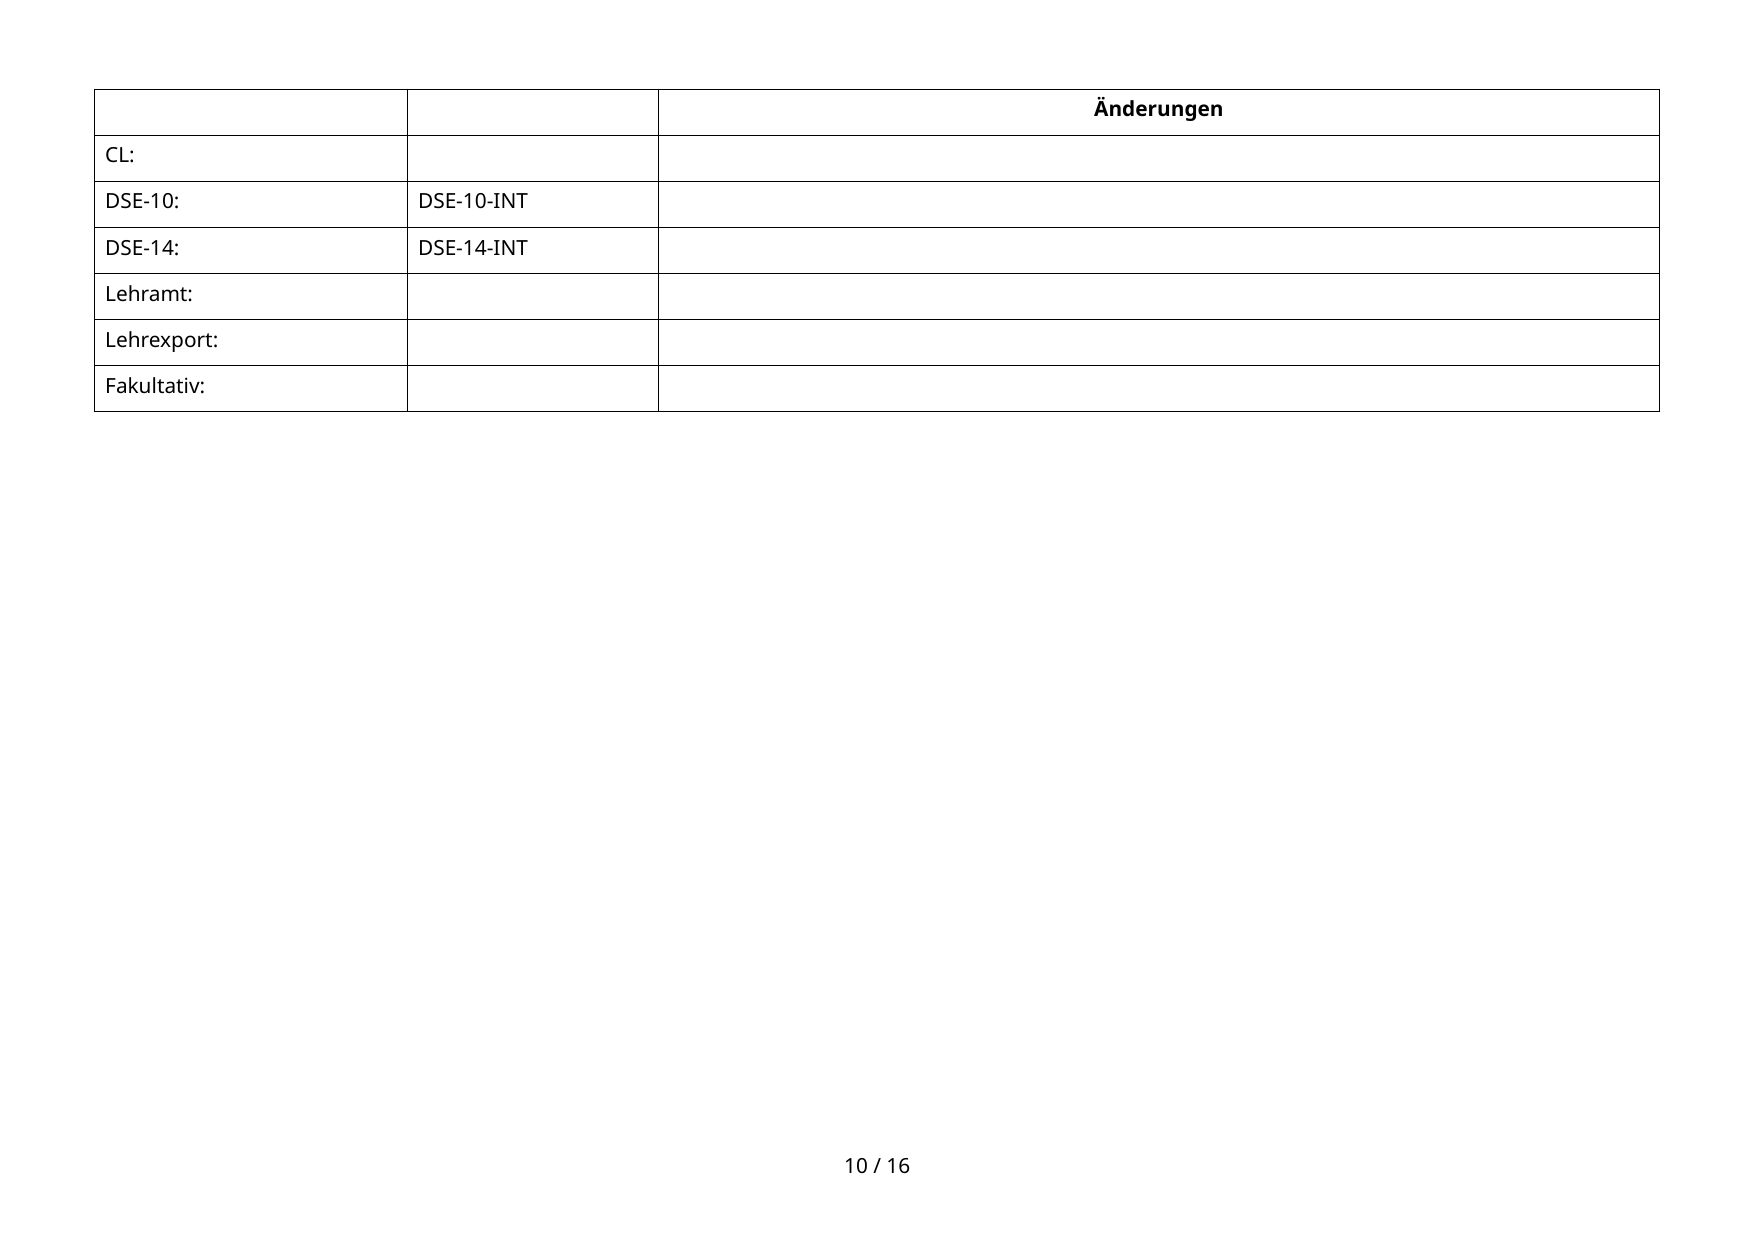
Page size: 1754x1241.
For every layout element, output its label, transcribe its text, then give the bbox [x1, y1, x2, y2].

table_cell DSE-10: [95, 182, 407, 227]
table_cell [659, 182, 1659, 227]
table_cell [408, 366, 658, 411]
table_cell DSE-10-INT [408, 182, 658, 227]
table_cell CL: [95, 136, 407, 181]
table_cell DSE-14: [95, 228, 407, 273]
table_header [408, 90, 658, 134]
table_cell Lehramt: [95, 274, 407, 319]
table_cell [408, 320, 658, 365]
table_cell [659, 136, 1659, 181]
table_header Änderungen [659, 90, 1659, 134]
table_header [95, 90, 407, 134]
table_cell [659, 320, 1659, 365]
table_cell Lehrexport: [95, 320, 407, 365]
table_cell Fakultativ: [95, 366, 407, 411]
table_cell [659, 228, 1659, 273]
table_cell [659, 274, 1659, 319]
table_cell [408, 274, 658, 319]
table_cell [408, 136, 658, 181]
table_cell DSE-14-INT [408, 228, 658, 273]
table_cell [659, 366, 1659, 411]
